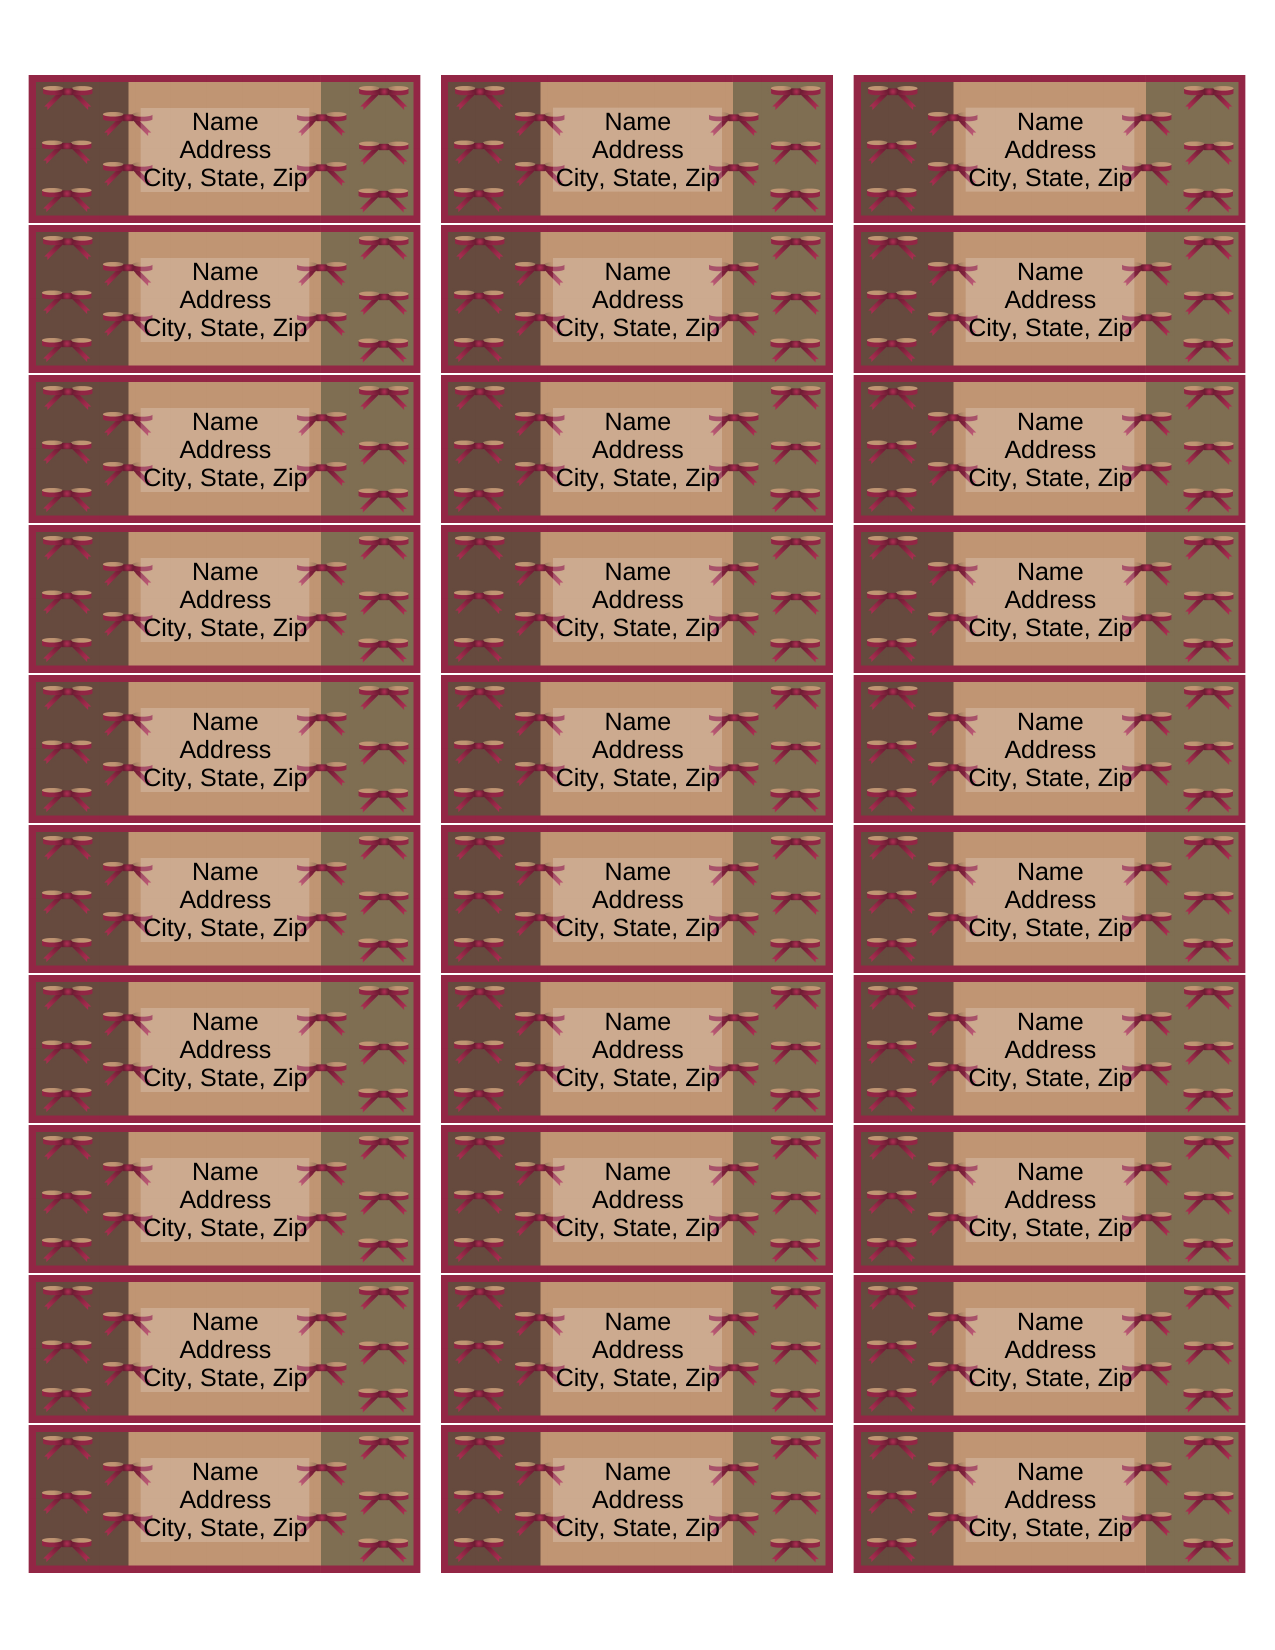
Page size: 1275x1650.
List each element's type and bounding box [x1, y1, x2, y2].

table_cell [833, 1275, 852, 1425]
picture [28, 1275, 421, 1423]
picture [853, 75, 1246, 223]
table_cell [833, 1425, 852, 1575]
picture [441, 225, 833, 373]
picture [28, 1425, 421, 1573]
picture [853, 675, 1246, 823]
table_cell [421, 1125, 439, 1275]
picture [853, 525, 1246, 673]
table_cell [421, 675, 439, 825]
picture [28, 225, 421, 373]
picture [28, 375, 421, 523]
picture [441, 75, 833, 223]
picture [853, 1425, 1246, 1573]
picture [441, 1125, 833, 1273]
table_header [421, 75, 439, 225]
picture [441, 825, 833, 973]
picture [853, 825, 1246, 973]
picture [853, 1125, 1246, 1273]
table_cell [833, 975, 852, 1125]
picture [853, 375, 1246, 523]
table_cell [421, 1275, 439, 1425]
picture [28, 1125, 421, 1273]
picture [853, 1275, 1246, 1423]
table_cell [833, 525, 852, 675]
picture [441, 1425, 833, 1573]
picture [441, 375, 833, 523]
table_cell [833, 225, 852, 375]
table_cell [421, 975, 439, 1125]
table_header [833, 75, 852, 225]
table_cell [421, 1425, 439, 1575]
picture [853, 225, 1246, 373]
table_cell [421, 525, 439, 675]
table_cell [421, 825, 439, 975]
picture [853, 975, 1246, 1123]
table_cell [833, 675, 852, 825]
picture [28, 525, 421, 673]
table_cell [833, 825, 852, 975]
table_cell [421, 225, 439, 375]
picture [28, 75, 421, 223]
picture [28, 975, 421, 1123]
table_cell [833, 375, 852, 525]
picture [441, 1275, 833, 1423]
table_cell [421, 375, 439, 525]
picture [441, 675, 833, 823]
picture [441, 975, 833, 1123]
picture [28, 675, 421, 823]
picture [441, 525, 833, 673]
table_cell [833, 1125, 852, 1275]
picture [28, 825, 421, 973]
